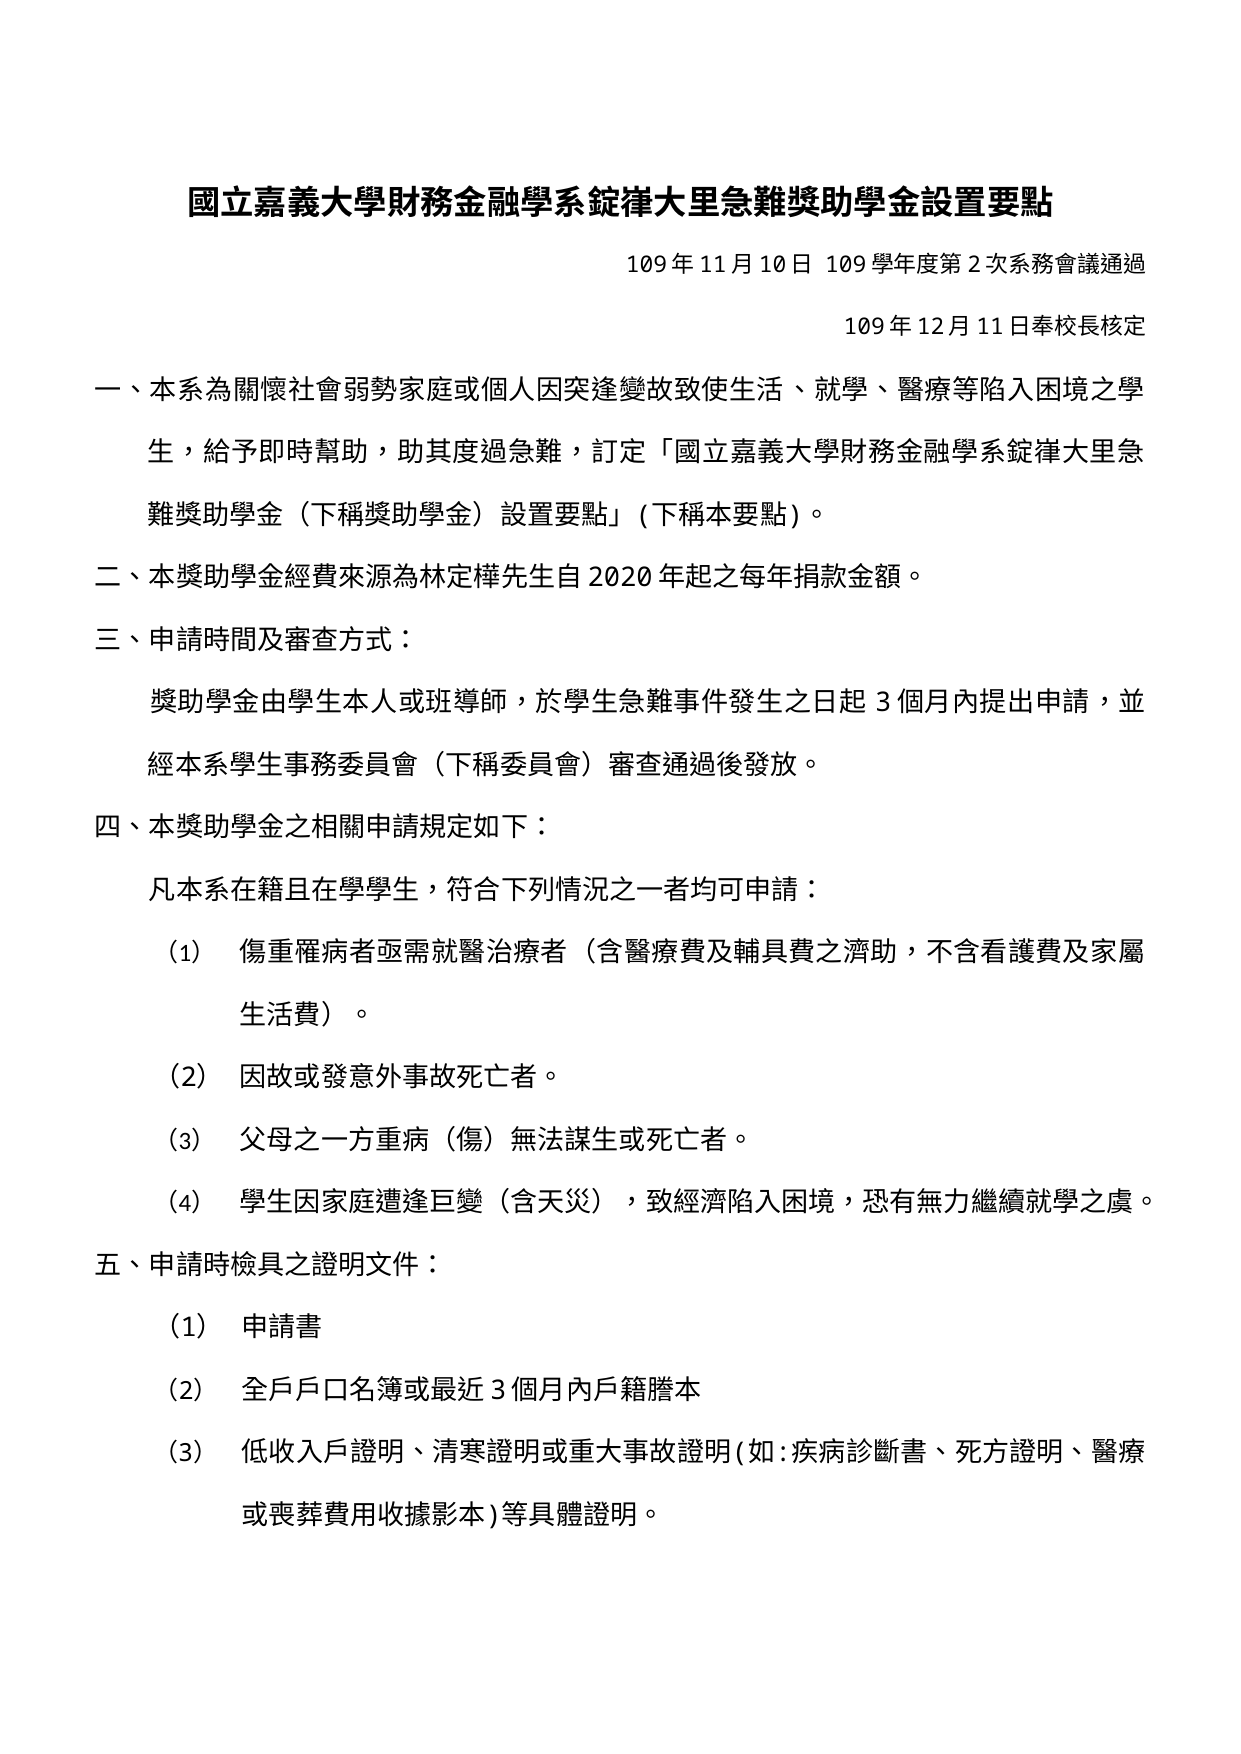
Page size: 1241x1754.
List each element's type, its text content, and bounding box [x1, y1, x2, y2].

text 國立嘉義大學財務金融學系錠嵂大里急難獎助學金設置要點 [94, 158, 1146, 221]
list 申請書 [153, 1283, 1146, 1346]
list 傷重罹病者亟需就醫治療者（含醫療費及輔具費之濟助，不含看護費及家屬生活費）。 [153, 908, 1146, 1033]
text 凡本系在籍且在學學生，符合下列情況之一者均可申請： [94, 846, 1146, 908]
text 五、申請時檢具之證明文件： [94, 1221, 1146, 1283]
text 三、申請時間及審查方式： [94, 596, 1146, 658]
text 四、本獎助學金之相關申請規定如下： [94, 783, 1146, 846]
text 二、本獎助學金經費來源為林定樺先生自2020年起之每年捐款金額。 [94, 533, 1146, 596]
text 獎助學金由學生本人或班導師，於學生急難事件發生之日起3個月內提出申請，並經本系學生事務委員會（下稱委員會）審查通過後發放。 [94, 658, 1146, 783]
text 109年12月11日奉校長核定 [94, 283, 1146, 346]
text 109年11月10日 109學年度第2次系務會議通過 [94, 221, 1146, 283]
list 因故或發意外事故死亡者。 [153, 1033, 1146, 1096]
list 父母之一方重病（傷）無法謀生或死亡者。 [153, 1096, 1146, 1158]
list 低收入戶證明、清寒證明或重大事故證明(如:疾病診斷書、死方證明、醫療或喪葬費用收據影本)等具體證明。 [153, 1408, 1146, 1533]
list 全戶戶口名簿或最近3個月內戶籍謄本 [153, 1346, 1146, 1408]
list 學生因家庭遭逢巨變（含天災），致經濟陷入困境，恐有無力繼續就學之虞。 [153, 1158, 1146, 1221]
text 一、本系為關懷社會弱勢家庭或個人因突逢變故致使生活、就學、醫療等陷入困境之學生，給予即時幫助，助其度過急難，訂定「國立嘉義大學財務金融學系錠嵂大里急難獎助學金（下稱獎助學金）設置要點」(下稱本要點)。 [94, 346, 1146, 533]
